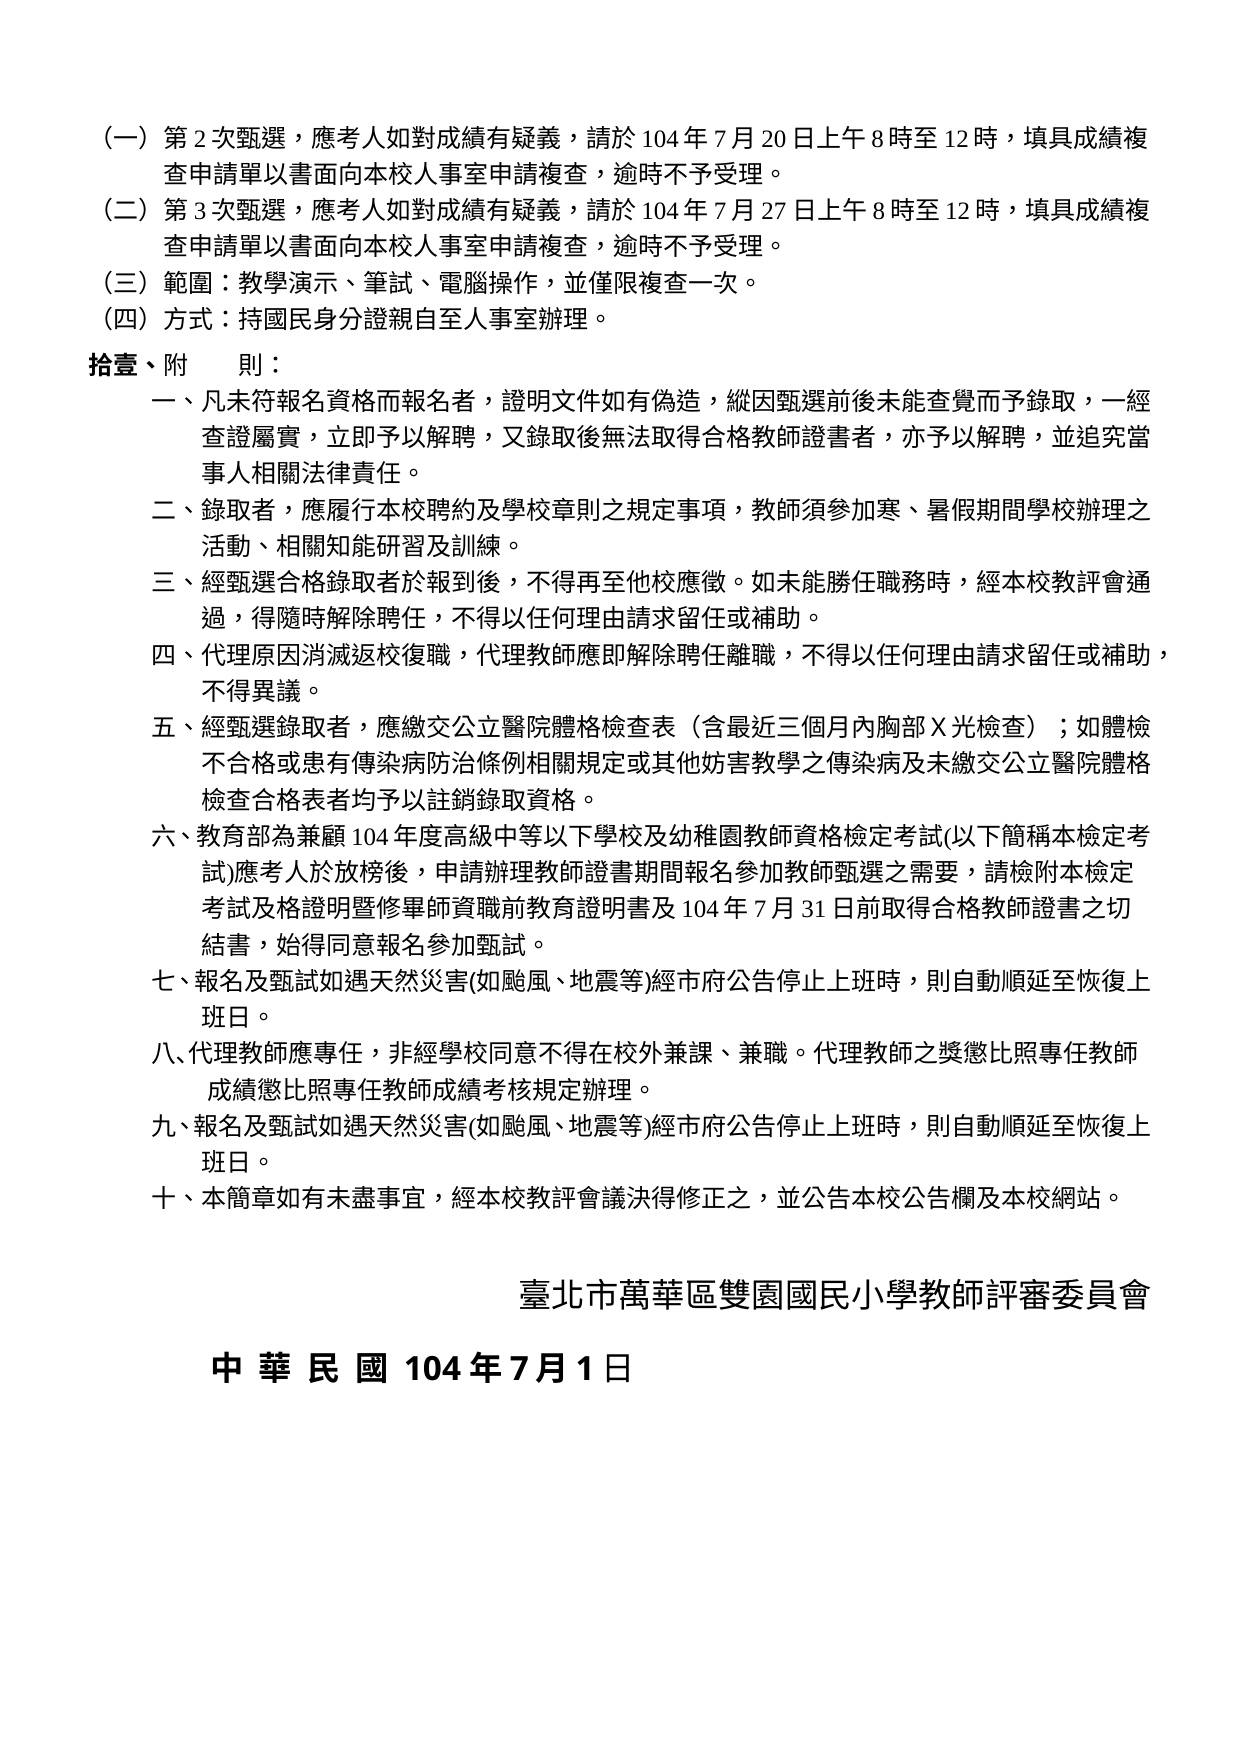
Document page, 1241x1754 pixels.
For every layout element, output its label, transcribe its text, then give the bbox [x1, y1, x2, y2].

text （三）範圍：教學演示、筆試、電腦操作，並僅限複查一次。 [89, 263, 1152, 299]
text （一）第2次甄選，應考人如對成績有疑義，請於104年7月20日上午8時至12時，填具成績複查申請單以書面向本校人事室申請複查，逾時不予受理。 [89, 118, 1152, 191]
text （二）第3次甄選，應考人如對成績有疑義，請於104年7月27 日上午8時至12時，填具成績複查申請單以書面向本校人事室申請複查，逾時不予受理。 [89, 191, 1152, 263]
text 九、報名及甄試如遇天然災害(如颱風、地震等)經市府公告停止上班時，則自動順延至恢復上班日。 [151, 1106, 1152, 1179]
text 中 華 民 國 104 年7月1日 [89, 1342, 1152, 1391]
text 八､代理教師應專任，非經學校同意不得在校外兼課、兼職。代理教師之獎懲比照專任教師 [151, 1034, 1152, 1070]
text 七、報名及甄試如遇天然災害(如颱風、地震等)經市府公告停止上班時，則自動順延至恢復上班日。 [151, 961, 1152, 1034]
text 六、教育部為兼顧104年度高級中等以下學校及幼稚園教師資格檢定考試(以下簡稱本檢定考試)應考人於放榜後，申請辦理教師證書期間報名參加教師甄選之需要，請檢附本檢定考試及格證明暨修畢師資職前教育證明書及104年7月31日前取得合格教師證書之切結書，始得同意報名參加甄試。 [151, 816, 1152, 961]
text 一、凡未符報名資格而報名者，證明文件如有偽造，縱因甄選前後未能查覺而予錄取，一經查證屬實，立即予以解聘，又錄取後無法取得合格教師證書者，亦予以解聘，並追究當事人相關法律責任。 [151, 381, 1152, 490]
text 拾壹、附 則： [89, 336, 1152, 381]
text （四）方式：持國民身分證親自至人事室辦理。 [89, 299, 1152, 336]
text 十、本簡章如有未盡事宜，經本校教評會議決得修正之，並公告本校公告欄及本校網站。 [151, 1179, 1152, 1215]
text 臺北市萬華區雙園國民小學教師評審委員會 [89, 1269, 1152, 1317]
text 三、經甄選合格錄取者於報到後，不得再至他校應徵。如未能勝任職務時，經本校教評會通過，得隨時解除聘任，不得以任何理由請求留任或補助。 [151, 563, 1152, 635]
text 二、錄取者，應履行本校聘約及學校章則之規定事項，教師須參加寒、暑假期間學校辦理之活動、相關知能研習及訓練。 [151, 490, 1152, 563]
text 成績懲比照專任教師成績考核規定辦理。 [151, 1070, 1152, 1106]
text 四、代理原因消滅返校復職，代理教師應即解除聘任離職，不得以任何理由請求留任或補助，不得異議。 [151, 635, 1152, 708]
text 五、經甄選錄取者，應繳交公立醫院體格檢查表（含最近三個月內胸部Ｘ光檢查）；如體檢不合格或患有傳染病防治條例相關規定或其他妨害教學之傳染病及未繳交公立醫院體格檢查合格表者均予以註銷錄取資格。 [151, 708, 1152, 816]
